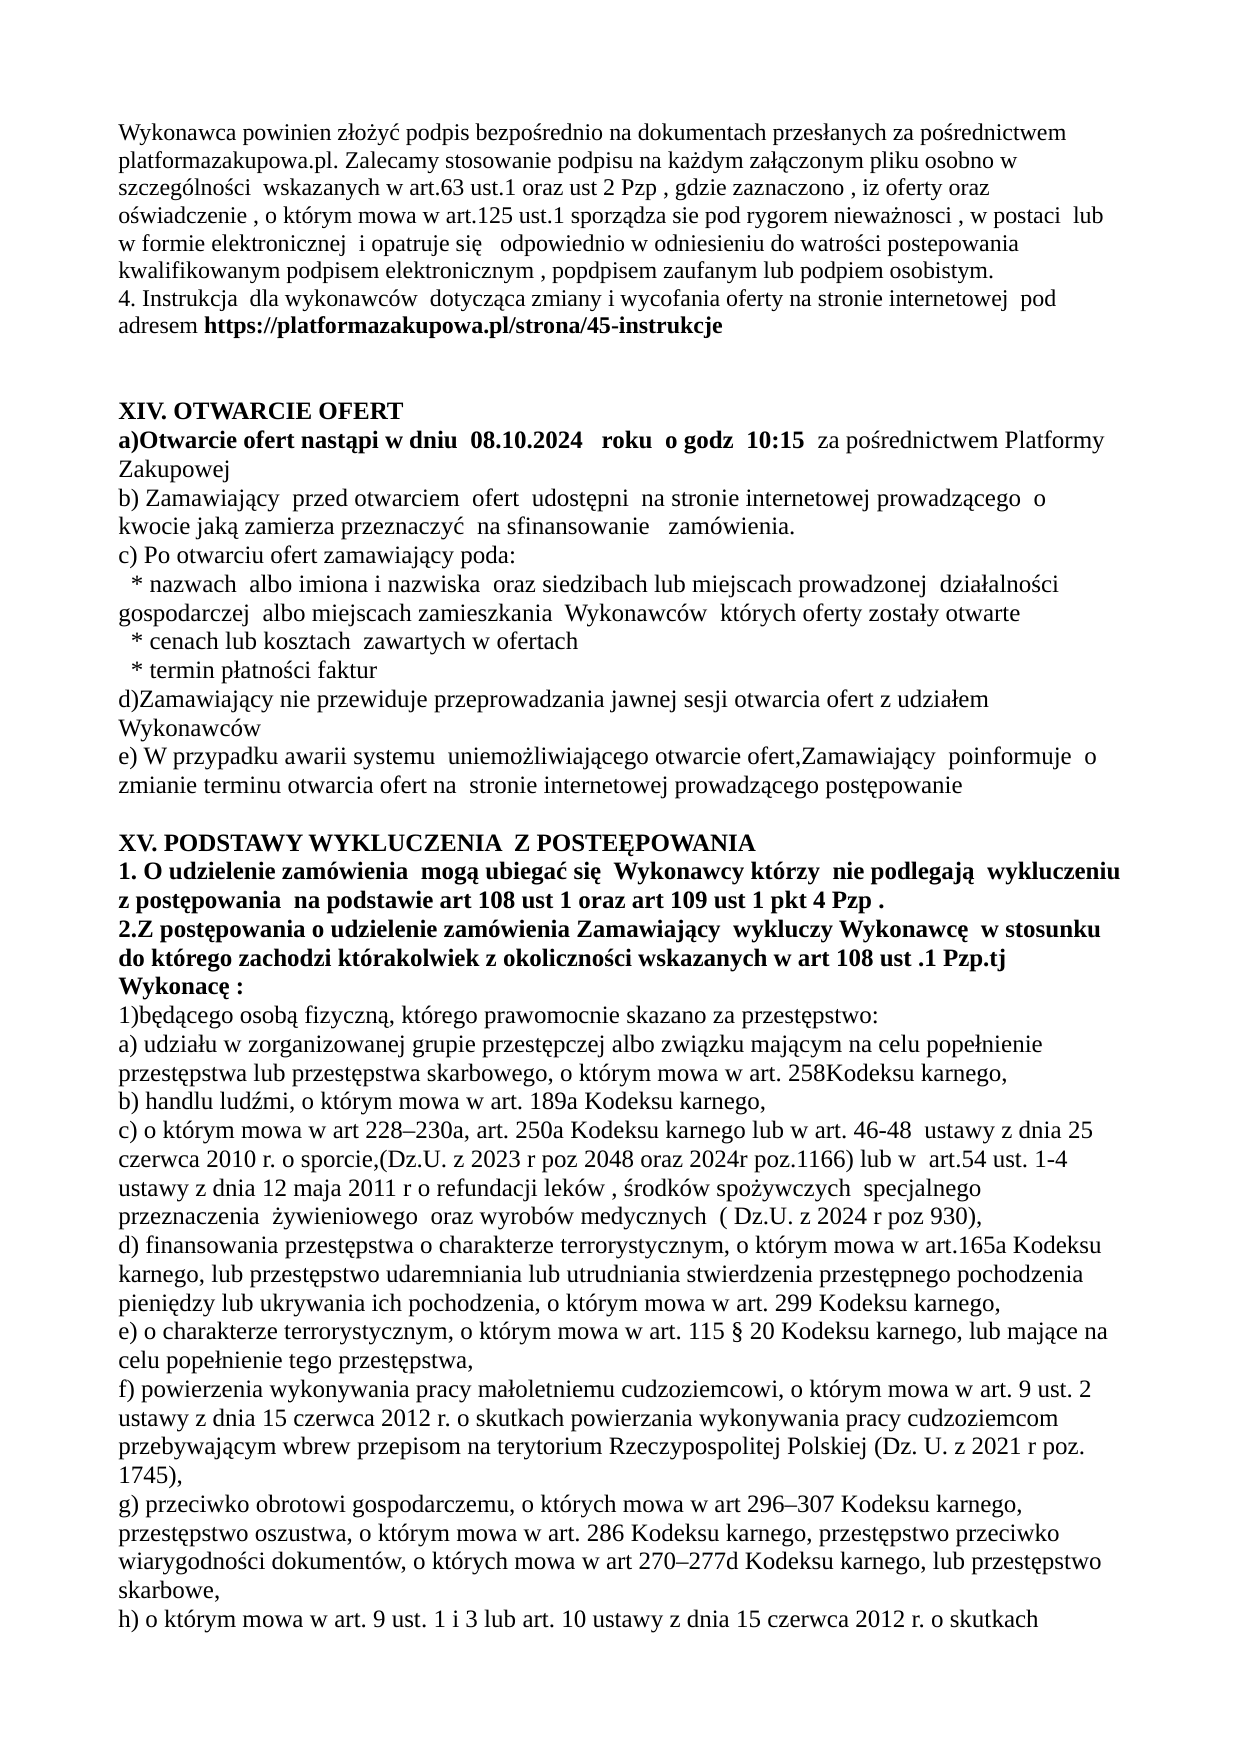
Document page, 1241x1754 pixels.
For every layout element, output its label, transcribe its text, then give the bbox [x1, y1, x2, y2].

text * cenach lub kosztach zawartych w ofertach [118, 626, 1122, 655]
text 2.Z postępowania o udzielenie zamówienia Zamawiający wykluczy Wykonawcę w stosunku do którego zachodzi którakolwiek z okoliczności wskazanych w art 108 ust .1 Pzp.tj Wykonacę : [118, 914, 1122, 1000]
text * termin płatności faktur [118, 655, 1122, 684]
text a)Otwarcie ofert nastąpi w dniu 08.10.2024 roku o godz 10:15 za pośrednictwem Platformy Zakupowej [118, 425, 1122, 483]
text d)Zamawiający nie przewiduje przeprowadzania jawnej sesji otwarcia ofert z udziałem Wykonawców [118, 684, 1122, 741]
text XIV. OTWARCIE OFERT [118, 396, 1122, 425]
text c) Po otwarciu ofert zamawiający poda: [118, 540, 1122, 569]
text e) W przypadku awarii systemu uniemożliwiającego otwarcie ofert,Zamawiający poinformuje o zmianie terminu otwarcia ofert na stronie internetowej prowadzącego postępowanie [118, 741, 1122, 799]
text 1)będącego osobą fizyczną, którego prawomocnie skazano za przestępstwo: a) udziału w zorganizowanej grupie przestępczej albo związku mającym na celu popełnienie przestępstwa lub przestępstwa skarbowego, o którym mowa w art. 258Kodeksu karnego, b) handlu ludźmi, o którym mowa w art. 189a Kodeksu karnego, c) o którym mowa w art 228–230a, art. 250a Kodeksu karnego lub w art. 46-48 ustawy z dnia 25 czerwca 2010 r. o sporcie,(Dz.U. z 2023 r poz 2048 oraz 2024r poz.1166) lub w art.54 ust. 1-4 ustawy z dnia 12 maja 2011 r o refundacji leków , środków spożywczych specjalnego przeznaczenia żywieniowego oraz wyrobów medycznych ( Dz.U. z 2024 r poz 930), d) finansowania przestępstwa o charakterze terrorystycznym, o którym mowa w art.165a Kodeksu karnego, lub przestępstwo udaremniania lub utrudniania stwierdzenia przestępnego pochodzenia pieniędzy lub ukrywania ich pochodzenia, o którym mowa w art. 299 Kodeksu karnego, e) o charakterze terrorystycznym, o którym mowa w art. 115 § 20 Kodeksu karnego, lub mające na celu popełnienie tego przestępstwa, f) powierzenia wykonywania pracy małoletniemu cudzoziemcowi, o którym mowa w art. 9 ust. 2 ustawy z dnia 15 czerwca 2012 r. o skutkach powierzania wykonywania pracy cudzoziemcom przebywającym wbrew przepisom na terytorium Rzeczypospolitej Polskiej (Dz. U. z 2021 r poz. 1745), g) przeciwko obrotowi gospodarczemu, o których mowa w art 296–307 Kodeksu karnego, przestępstwo oszustwa, o którym mowa w art. 286 Kodeksu karnego, przestępstwo przeciwko wiarygodności dokumentów, o których mowa w art 270–277d Kodeksu karnego, lub przestępstwo skarbowe, h) o którym mowa w art. 9 ust. 1 i 3 lub art. 10 ustawy z dnia 15 czerwca 2012 r. o skutkach [118, 1000, 1122, 1633]
text 1. O udzielenie zamówienia mogą ubiegać się Wykonawcy którzy nie podlegają wykluczeniu z postępowania na podstawie art 108 ust 1 oraz art 109 ust 1 pkt 4 Pzp . [118, 856, 1122, 914]
text 4. Instrukcja dla wykonawców dotycząca zmiany i wycofania oferty na stronie internetowej pod adresem https://platformazakupowa.pl/strona/45-instrukcje [118, 284, 1122, 339]
text XV. PODSTAWY WYKLUCZENIA Z POSTEĘPOWANIA [118, 828, 1122, 856]
text * nazwach albo imiona i nazwiska oraz siedzibach lub miejscach prowadzonej działalności gospodarczej albo miejscach zamieszkania Wykonawców których oferty zostały otwarte [118, 569, 1122, 626]
text Wykonawca powinien złożyć podpis bezpośrednio na dokumentach przesłanych za pośrednictwem platformazakupowa.pl. Zalecamy stosowanie podpisu na każdym załączonym pliku osobno w szczególności wskazanych w art.63 ust.1 oraz ust 2 Pzp , gdzie zaznaczono , iz oferty oraz oświadczenie , o którym mowa w art.125 ust.1 sporządza sie pod rygorem nieważnosci , w postaci lub w formie elektronicznej i opatruje się odpowiednio w odniesieniu do watrości postepowania kwalifikowanym podpisem elektronicznym , popdpisem zaufanym lub podpiem osobistym. [118, 118, 1122, 284]
text b) Zamawiający przed otwarciem ofert udostępni na stronie internetowej prowadzącego o kwocie jaką zamierza przeznaczyć na sfinansowanie zamówienia. [118, 483, 1122, 540]
